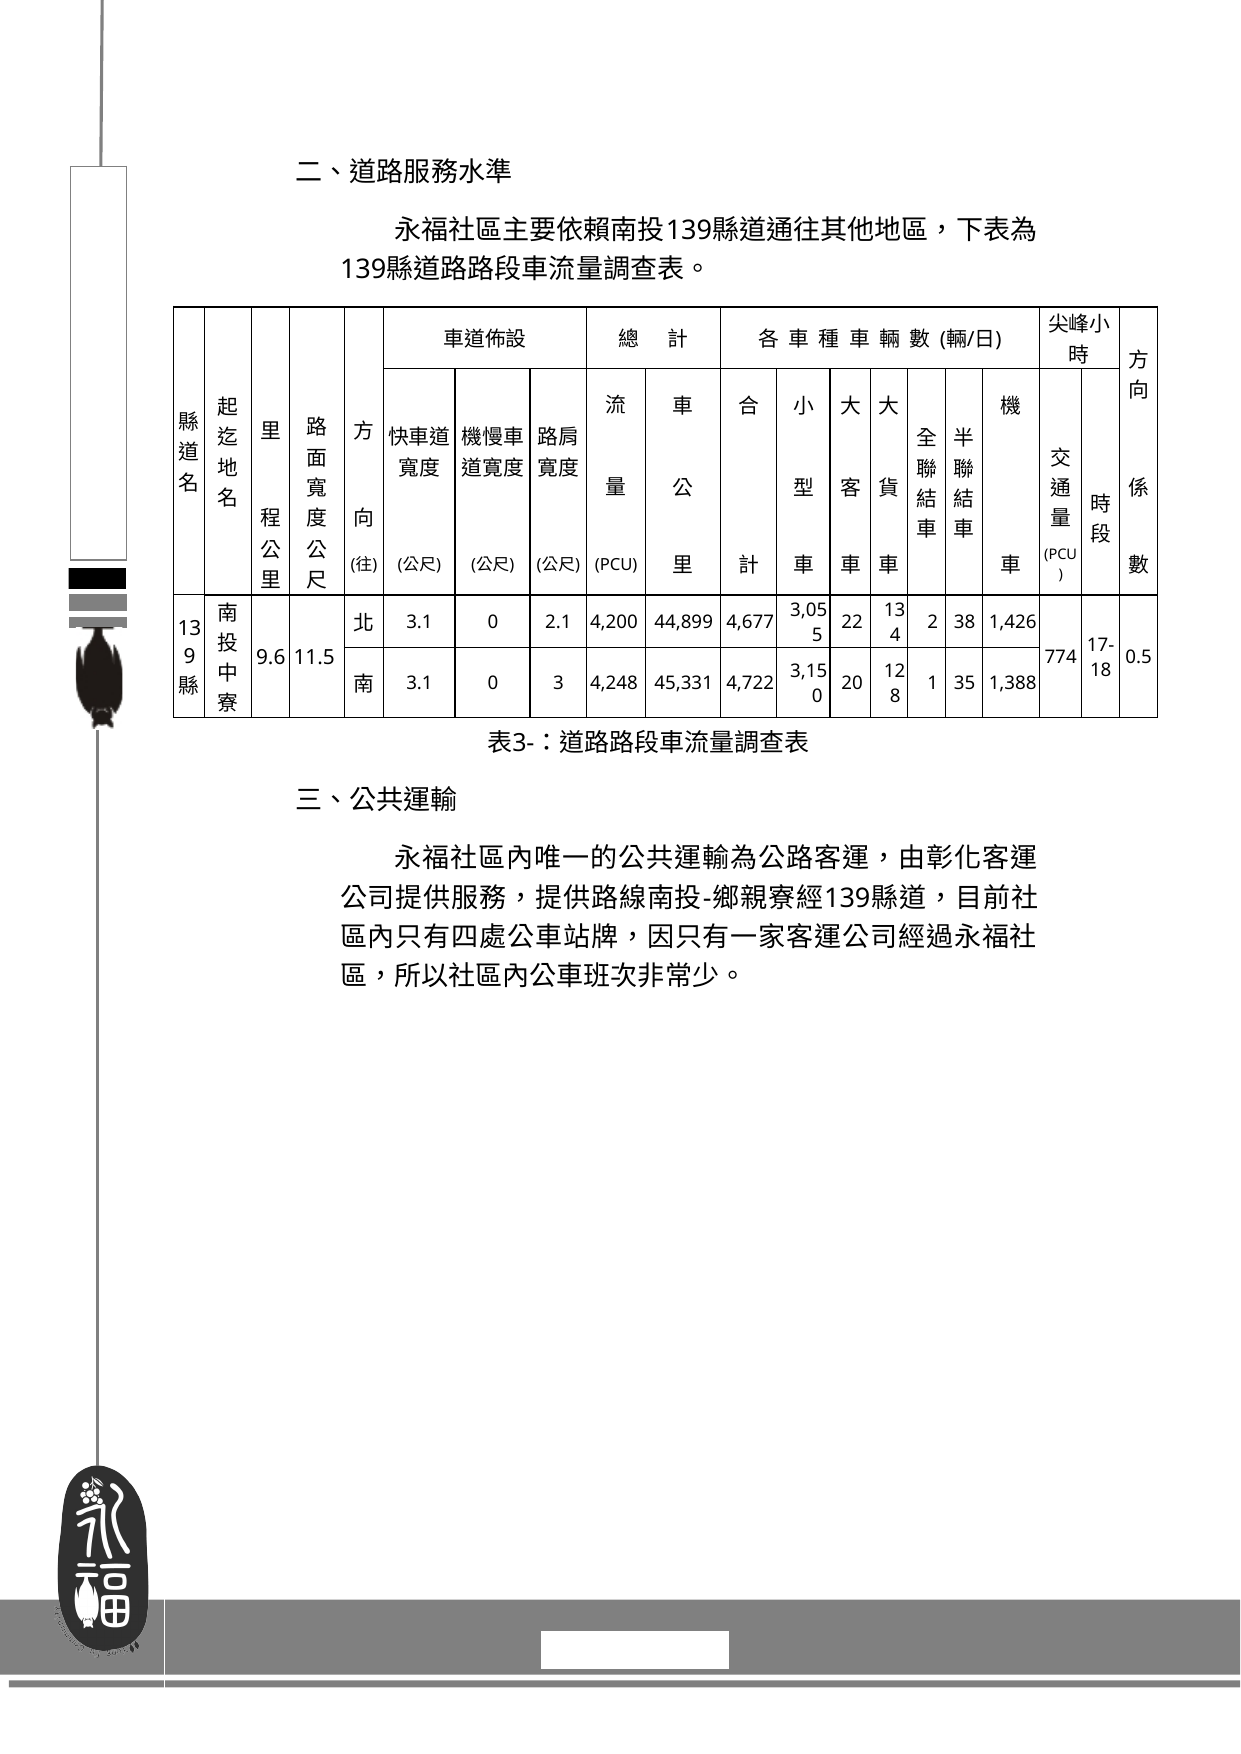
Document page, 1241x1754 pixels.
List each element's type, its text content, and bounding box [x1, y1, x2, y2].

picture [75, 627, 123, 729]
table_cell 係 [1120, 439, 1157, 531]
table_cell 量 [587, 439, 645, 531]
table_header 縣道名 [174, 308, 204, 594]
table_cell 45,331 [646, 648, 720, 717]
table_cell 0.5 [1120, 596, 1157, 717]
table_cell 里 [646, 531, 720, 594]
table_cell 合 [721, 369, 776, 439]
table_cell 車 [983, 531, 1039, 594]
text 永福社區內唯一的公共運輸為公路客運，由彰化客運公司提供服務，提供路線南投-鄉親寮經139縣道，目前社區內只有四處公車站牌，因只有一家客運公司經過永福社區，所以社區內公車班次非常少。 [340, 836, 1038, 993]
table_cell (往) [345, 531, 383, 594]
table_header 里 程 [252, 308, 289, 531]
table_header 各 車 種 車 輛 數 (輛/日) [721, 308, 1039, 368]
table_cell 路肩 寛度 [531, 369, 586, 531]
table_cell 南 投 中 寮 [205, 596, 251, 717]
text 二、道路服務水準 [295, 150, 1038, 189]
table_cell 1,388 [983, 648, 1039, 717]
text 三、公共運輸 [295, 778, 1038, 817]
table_header 尖峰小時 [1040, 308, 1119, 368]
table_cell (PCU) [587, 531, 645, 594]
table_header 起 迄 地 名 [205, 308, 251, 594]
table_cell 公 尺 [290, 531, 344, 594]
table_cell 0 [456, 596, 529, 647]
table_cell 全 聯 結 車 [908, 369, 945, 594]
table_cell 44,899 [646, 596, 720, 647]
table_cell 車 [871, 531, 907, 594]
table_cell [1040, 369, 1081, 439]
table_cell 車 [646, 369, 720, 439]
table_cell 數 [1120, 531, 1157, 594]
table_cell 139縣 [174, 595, 204, 717]
table_cell 3.1 [384, 596, 454, 647]
table_cell (公尺) [384, 531, 454, 594]
text 表3-：道路路段車流量調查表 [233, 718, 1063, 759]
table_cell 交通量 [1040, 439, 1081, 531]
table_cell 北 [345, 596, 383, 647]
text 永福社區主要依賴南投139縣道通往其他地區，下表為139縣道路路段車流量調查表。 [340, 208, 1038, 287]
table_cell 9.6 [252, 596, 289, 717]
table_cell 3,055 [777, 596, 829, 647]
table_cell 機慢車道寛度 [456, 369, 529, 531]
table_cell 車 [831, 531, 870, 594]
table_cell 大 [831, 369, 870, 439]
table_cell 4,677 [721, 596, 776, 647]
table_cell 快車道 寬度 [384, 369, 454, 531]
table_cell 20 [831, 648, 870, 717]
table_cell 38 [946, 596, 982, 647]
table_cell 南 [345, 648, 383, 717]
table_cell 公 [646, 439, 720, 531]
table_cell 公里 [252, 531, 289, 594]
table_cell 11.5 [290, 596, 344, 717]
table_cell [1082, 369, 1119, 439]
table_cell 流 [587, 369, 645, 439]
table_cell 1,426 [983, 596, 1039, 647]
table_cell 3.1 [384, 648, 454, 717]
table_cell 大 [871, 369, 907, 439]
table_cell 4,200 [587, 596, 645, 647]
table_cell (公尺) [531, 531, 586, 594]
table_header 方 向 [1120, 308, 1157, 439]
table_cell [983, 439, 1039, 531]
table_cell 3 [531, 648, 586, 717]
table_cell 貨 [871, 439, 907, 531]
table_header 方 向 [345, 308, 383, 531]
table_cell 小 [777, 369, 829, 439]
table_cell 17-18 [1082, 596, 1119, 717]
table_cell 134 [871, 596, 907, 647]
table_cell 0 [456, 648, 529, 717]
table_cell 計 [721, 531, 776, 594]
table_cell 35 [946, 648, 982, 717]
table_cell 半 聯 結 車 [946, 369, 982, 594]
table_cell (公尺) [456, 531, 529, 594]
table_cell 時段 [1082, 439, 1119, 594]
table_cell 3,150 [777, 648, 829, 717]
table_cell 型 [777, 439, 829, 531]
table_cell 2.1 [531, 596, 586, 647]
table_cell 2 [908, 596, 945, 647]
table_cell 客 [831, 439, 870, 531]
table_cell 4,248 [587, 648, 645, 717]
table_cell 4,722 [721, 648, 776, 717]
table_cell 車 [777, 531, 829, 594]
table_cell [721, 439, 776, 531]
table_header 路 面 寬 度 [290, 308, 344, 531]
table_header 總 計 [587, 308, 720, 368]
table_cell 機 [983, 369, 1039, 439]
table_cell 128 [871, 648, 907, 717]
table_cell 1 [908, 648, 945, 717]
table_cell (PCU) [1040, 531, 1081, 594]
table_cell 22 [831, 596, 870, 647]
table_header 車道佈設 [384, 308, 586, 368]
table_cell 774 [1040, 596, 1081, 717]
